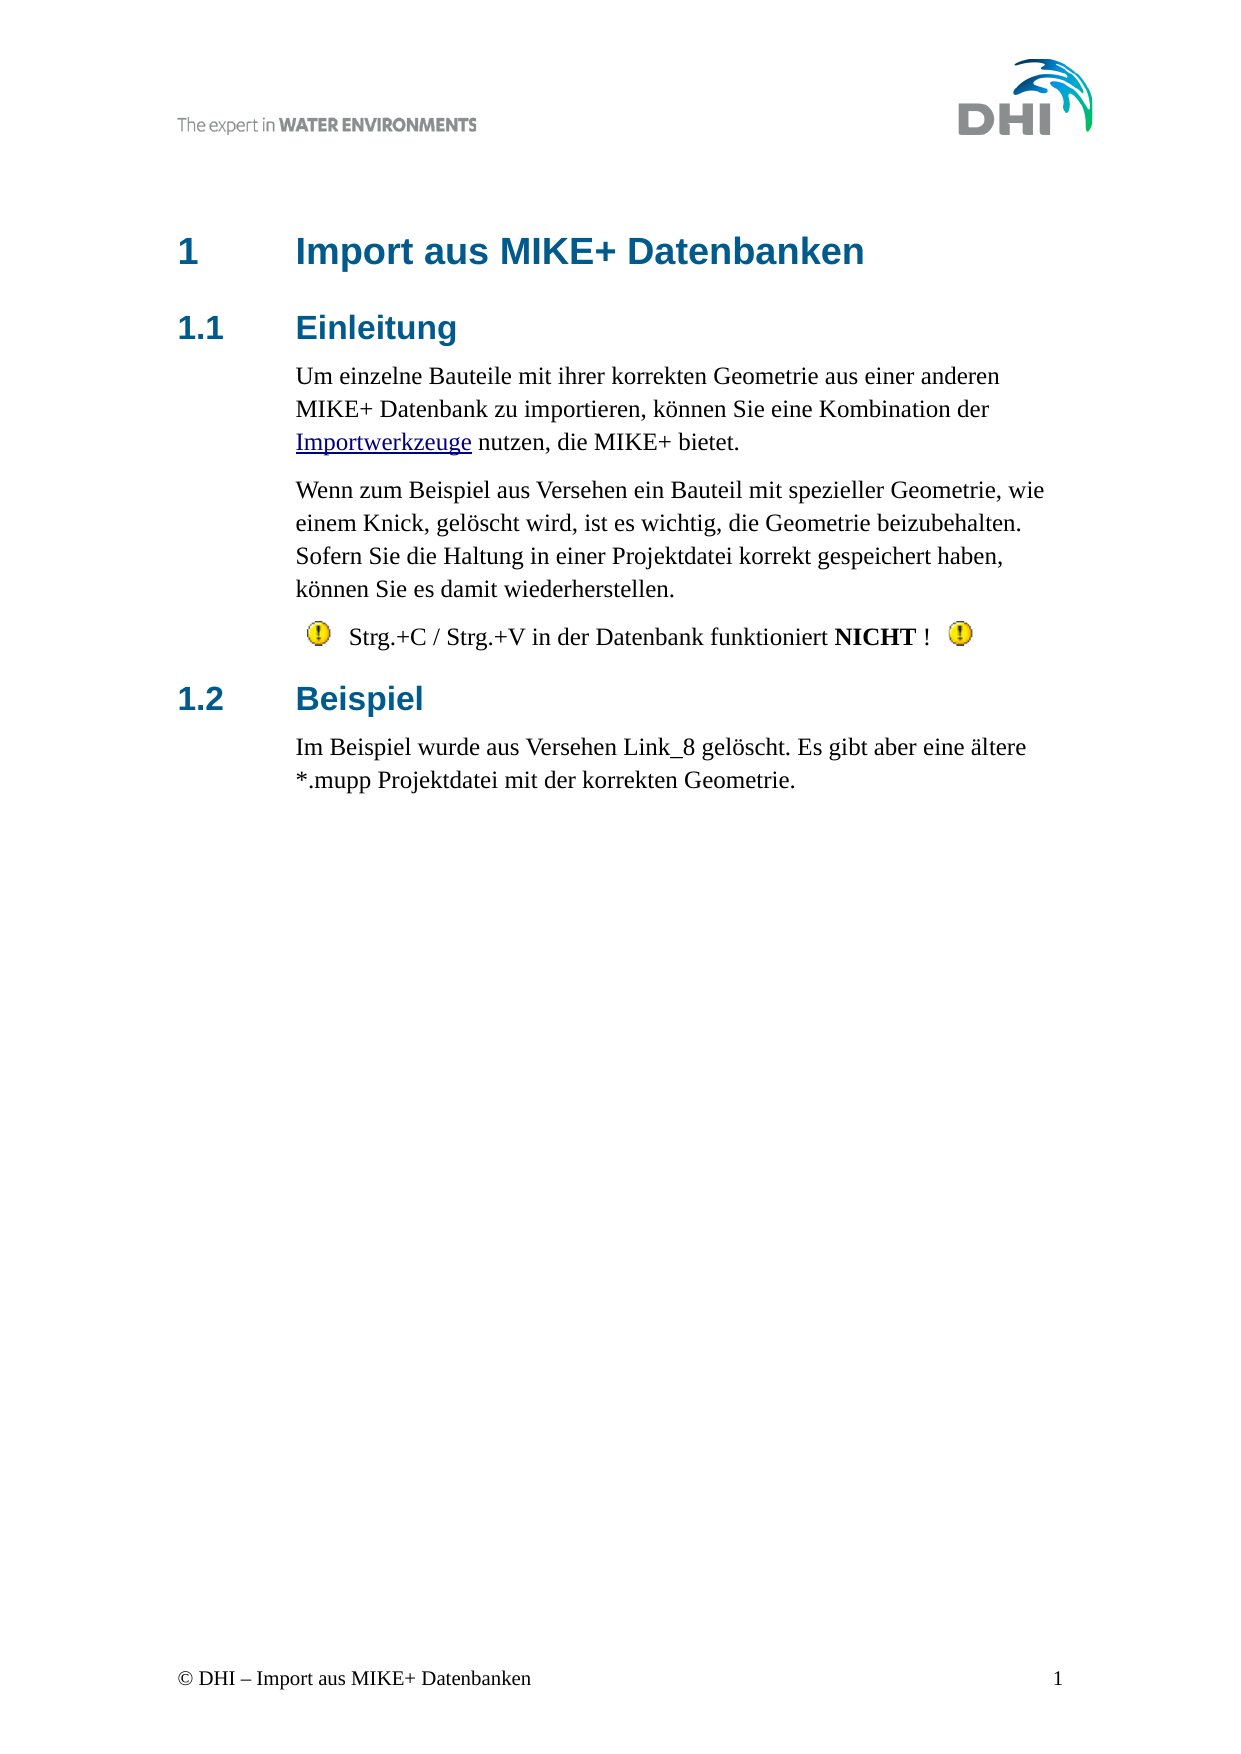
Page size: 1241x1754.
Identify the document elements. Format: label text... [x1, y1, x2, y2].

picture [948, 621, 973, 646]
picture [177, 117, 477, 135]
subtitle Beispiel [177, 679, 1063, 717]
text Im Beispiel wurde aus Versehen Link_8 gelöscht. Es gibt aber eine ältere *.mupp Projektdatei mit der korrekten Geometrie. [295, 732, 1063, 794]
subtitle Einleitung [177, 308, 1063, 346]
text Um einzelne Bauteile mit ihrer korrekten Geometrie aus einer anderen MIKE+ Datenbank zu importieren, können Sie eine Kombination der Importwerkzeuge nutzen, die MIKE+ bietet. [295, 361, 1063, 456]
text Strg.+C / Strg.+V in der Datenbank funktioniert NICHT ! [295, 622, 1063, 651]
picture [958, 59, 1093, 135]
picture [307, 621, 331, 646]
subtitle Import aus MIKE+ Datenbanken [177, 229, 1063, 272]
text Wenn zum Beispiel aus Versehen ein Bauteil mit spezieller Geometrie, wie einem Knick, gelöscht wird, ist es wichtig, die Geometrie beizubehalten. Sofern Sie die Haltung in einer Projektdatei korrekt gespeichert haben, können Sie es damit wiederherstellen. [295, 475, 1063, 603]
